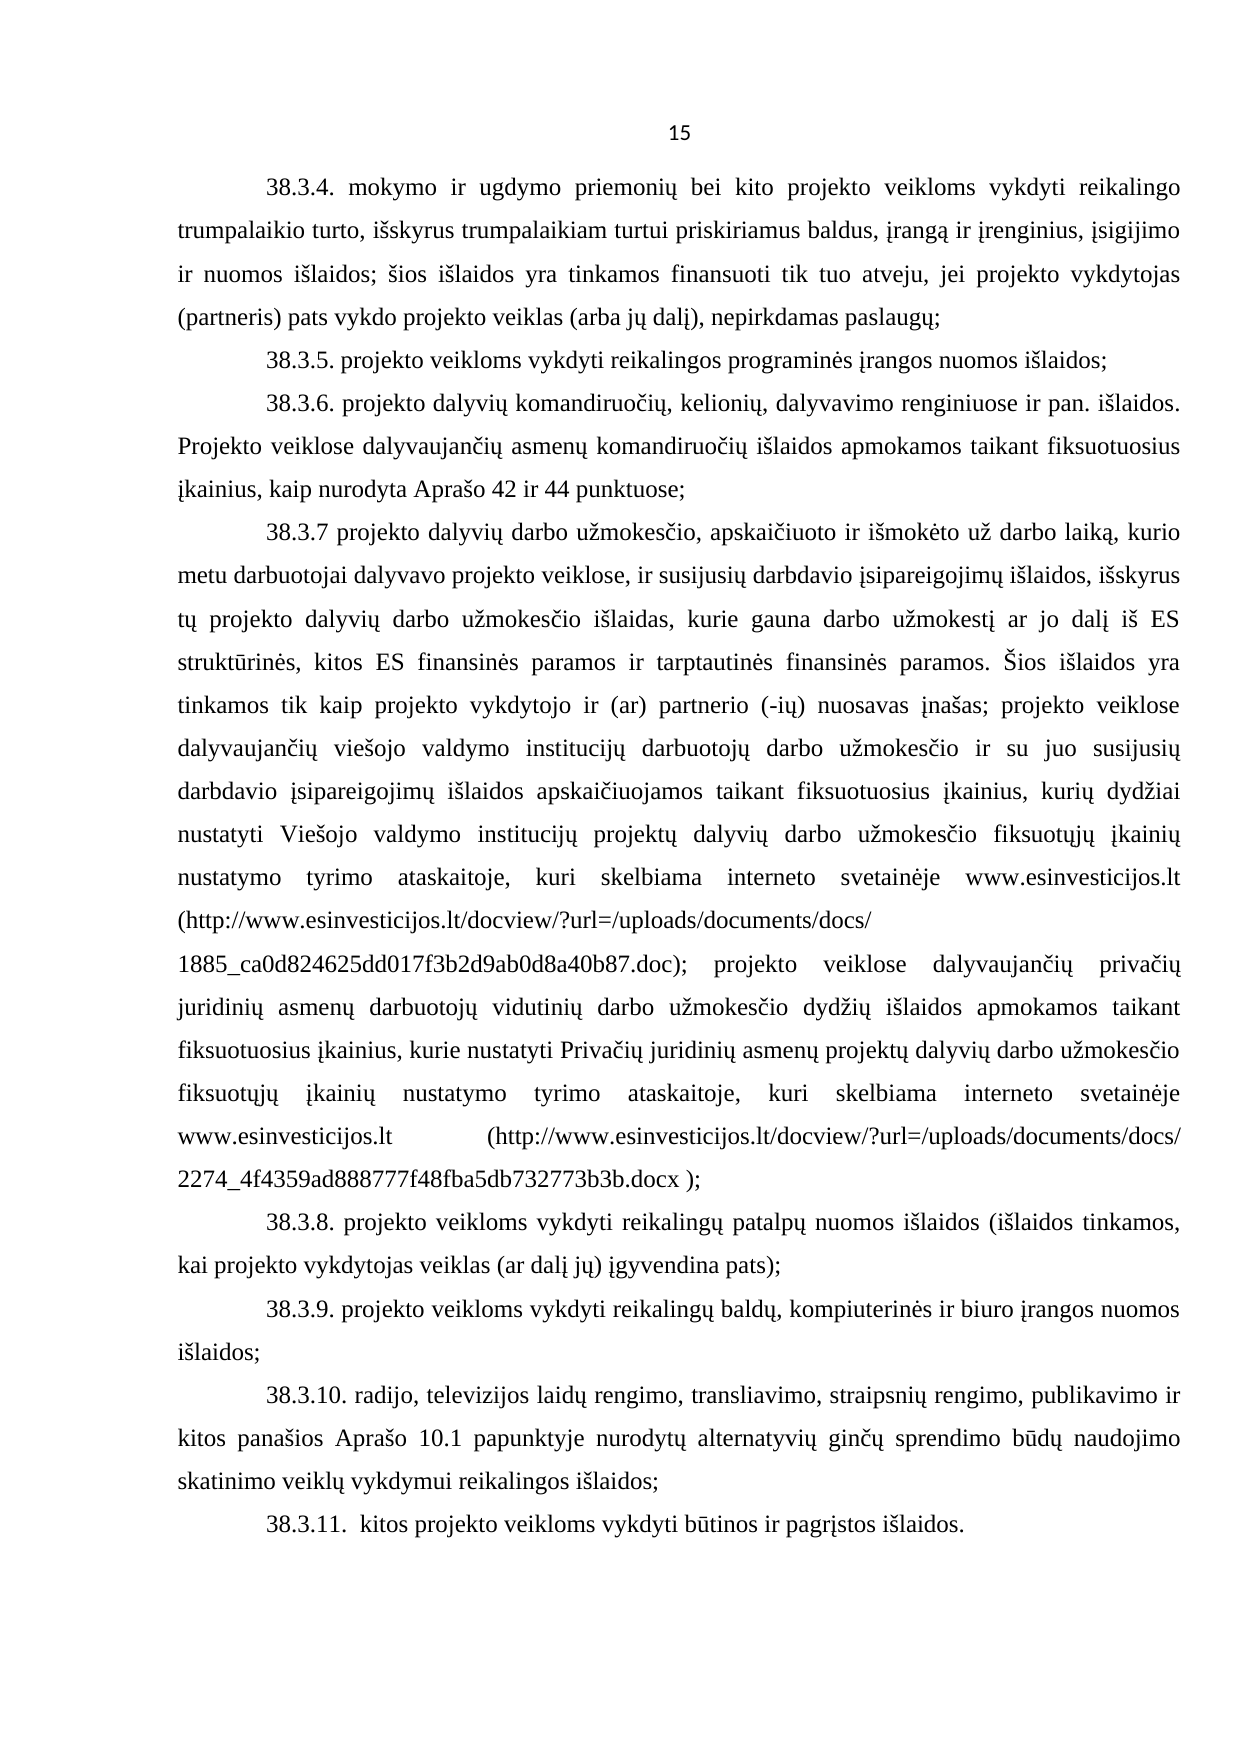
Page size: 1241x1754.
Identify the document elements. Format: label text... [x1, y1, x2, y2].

text 38.3.10. radijo, televizijos laidų rengimo, transliavimo, straipsnių rengimo, publikavimo ir kitos panašios Aprašo 10.1 papunktyje nurodytų alternatyvių ginčų sprendimo būdų naudojimo skatinimo veiklų vykdymui reikalingos išlaidos; [177, 1380, 1181, 1495]
text 38.3.8. projekto veikloms vykdyti reikalingų patalpų nuomos išlaidos (išlaidos tinkamos, kai projekto vykdytojas veiklas (ar dalį jų) įgyvendina pats); [177, 1207, 1181, 1279]
text 38.3.9. projekto veikloms vykdyti reikalingų baldų, kompiuterinės ir biuro įrangos nuomos išlaidos; [177, 1294, 1181, 1366]
text 38.3.5. projekto veikloms vykdyti reikalingos programinės įrangos nuomos išlaidos; [177, 345, 1181, 374]
text 38.3.7 projekto dalyvių darbo užmokesčio, apskaičiuoto ir išmokėto už darbo laiką, kurio metu darbuotojai dalyvavo projekto veiklose, ir susijusių darbdavio įsipareigojimų išlaidos, išskyrus tų projekto dalyvių darbo užmokesčio išlaidas, kurie gauna darbo užmokestį ar jo dalį iš ES struktūrinės, kitos ES finansinės paramos ir tarptautinės finansinės paramos. Šios išlaidos yra tinkamos tik kaip projekto vykdytojo ir (ar) partnerio (-ių) nuosavas įnašas; projekto veiklose dalyvaujančių viešojo valdymo institucijų darbuotojų darbo užmokesčio ir su juo susijusių darbdavio įsipareigojimų išlaidos apskaičiuojamos taikant fiksuotuosius įkainius, kurių dydžiai nustatyti Viešojo valdymo institucijų projektų dalyvių darbo užmokesčio fiksuotųjų įkainių nustatymo tyrimo ataskaitoje, kuri skelbiama interneto svetainėje www.esinvesticijos.lt (http://www.esinvesticijos.lt/docview/?url=/uploads/documents/docs/1885_ca0d824625dd017f3b2d9ab0d8a40b87.doc); projekto veiklose dalyvaujančių privačių juridinių asmenų darbuotojų vidutinių darbo užmokesčio dydžių išlaidos apmokamos taikant fiksuotuosius įkainius, kurie nustatyti Privačių juridinių asmenų projektų dalyvių darbo užmokesčio fiksuotųjų įkainių nustatymo tyrimo ataskaitoje, kuri skelbiama interneto svetainėje www.esinvesticijos.lt (http://www.esinvesticijos.lt/docview/?url=/uploads/documents/docs/2274_4f4359ad888777f48fba5db732773b3b.docx ); [177, 517, 1181, 1193]
text 38.3.4. mokymo ir ugdymo priemonių bei kito projekto veikloms vykdyti reikalingo trumpalaikio turto, išskyrus trumpalaikiam turtui priskiriamus baldus, įrangą ir įrenginius, įsigijimo ir nuomos išlaidos; šios išlaidos yra tinkamos finansuoti tik tuo atveju, jei projekto vykdytojas (partneris) pats vykdo projekto veiklas (arba jų dalį), nepirkdamas paslaugų; [177, 172, 1181, 331]
text 38.3.6. projekto dalyvių komandiruočių, kelionių, dalyvavimo renginiuose ir pan. išlaidos. Projekto veiklose dalyvaujančių asmenų komandiruočių išlaidos apmokamos taikant fiksuotuosius įkainius, kaip nurodyta Aprašo 42 ir 44 punktuose; [177, 388, 1181, 503]
text 38.3.11. kitos projekto veikloms vykdyti būtinos ir pagrįstos išlaidos. [177, 1509, 1181, 1538]
